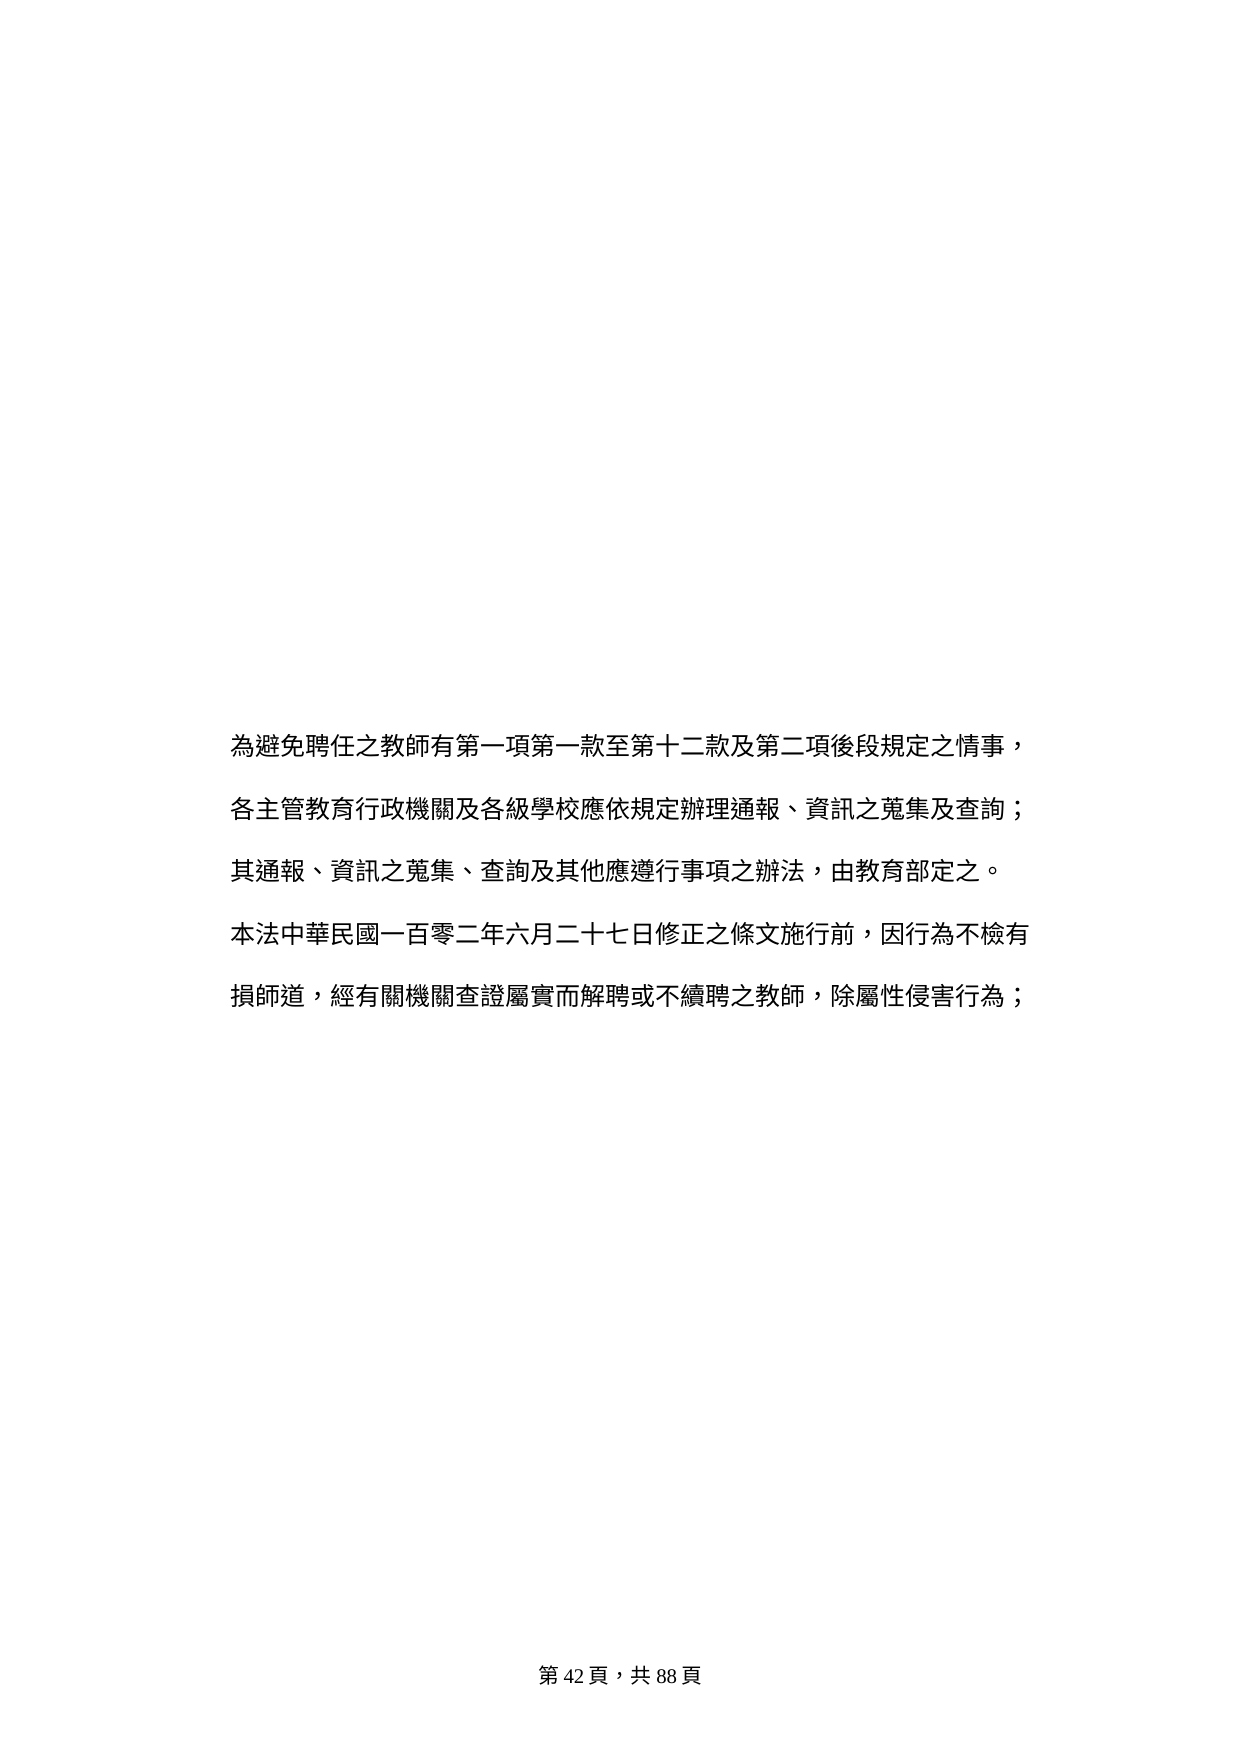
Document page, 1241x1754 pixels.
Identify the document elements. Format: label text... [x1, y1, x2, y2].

text 為避免聘任之教師有第一項第一款至第十二款及第二項後段規定之情事， [118, 703, 1122, 766]
text 損師道，經有關機關查證屬實而解聘或不續聘之教師，除屬性侵害行為； [118, 953, 1122, 1016]
text 各主管教育行政機關及各級學校應依規定辦理通報、資訊之蒐集及查詢； [118, 766, 1122, 828]
text 其通報、資訊之蒐集、查詢及其他應遵行事項之辦法，由教育部定之。 [118, 828, 1122, 891]
text 本法中華民國一百零二年六月二十七日修正之條文施行前，因行為不檢有 [118, 891, 1122, 953]
